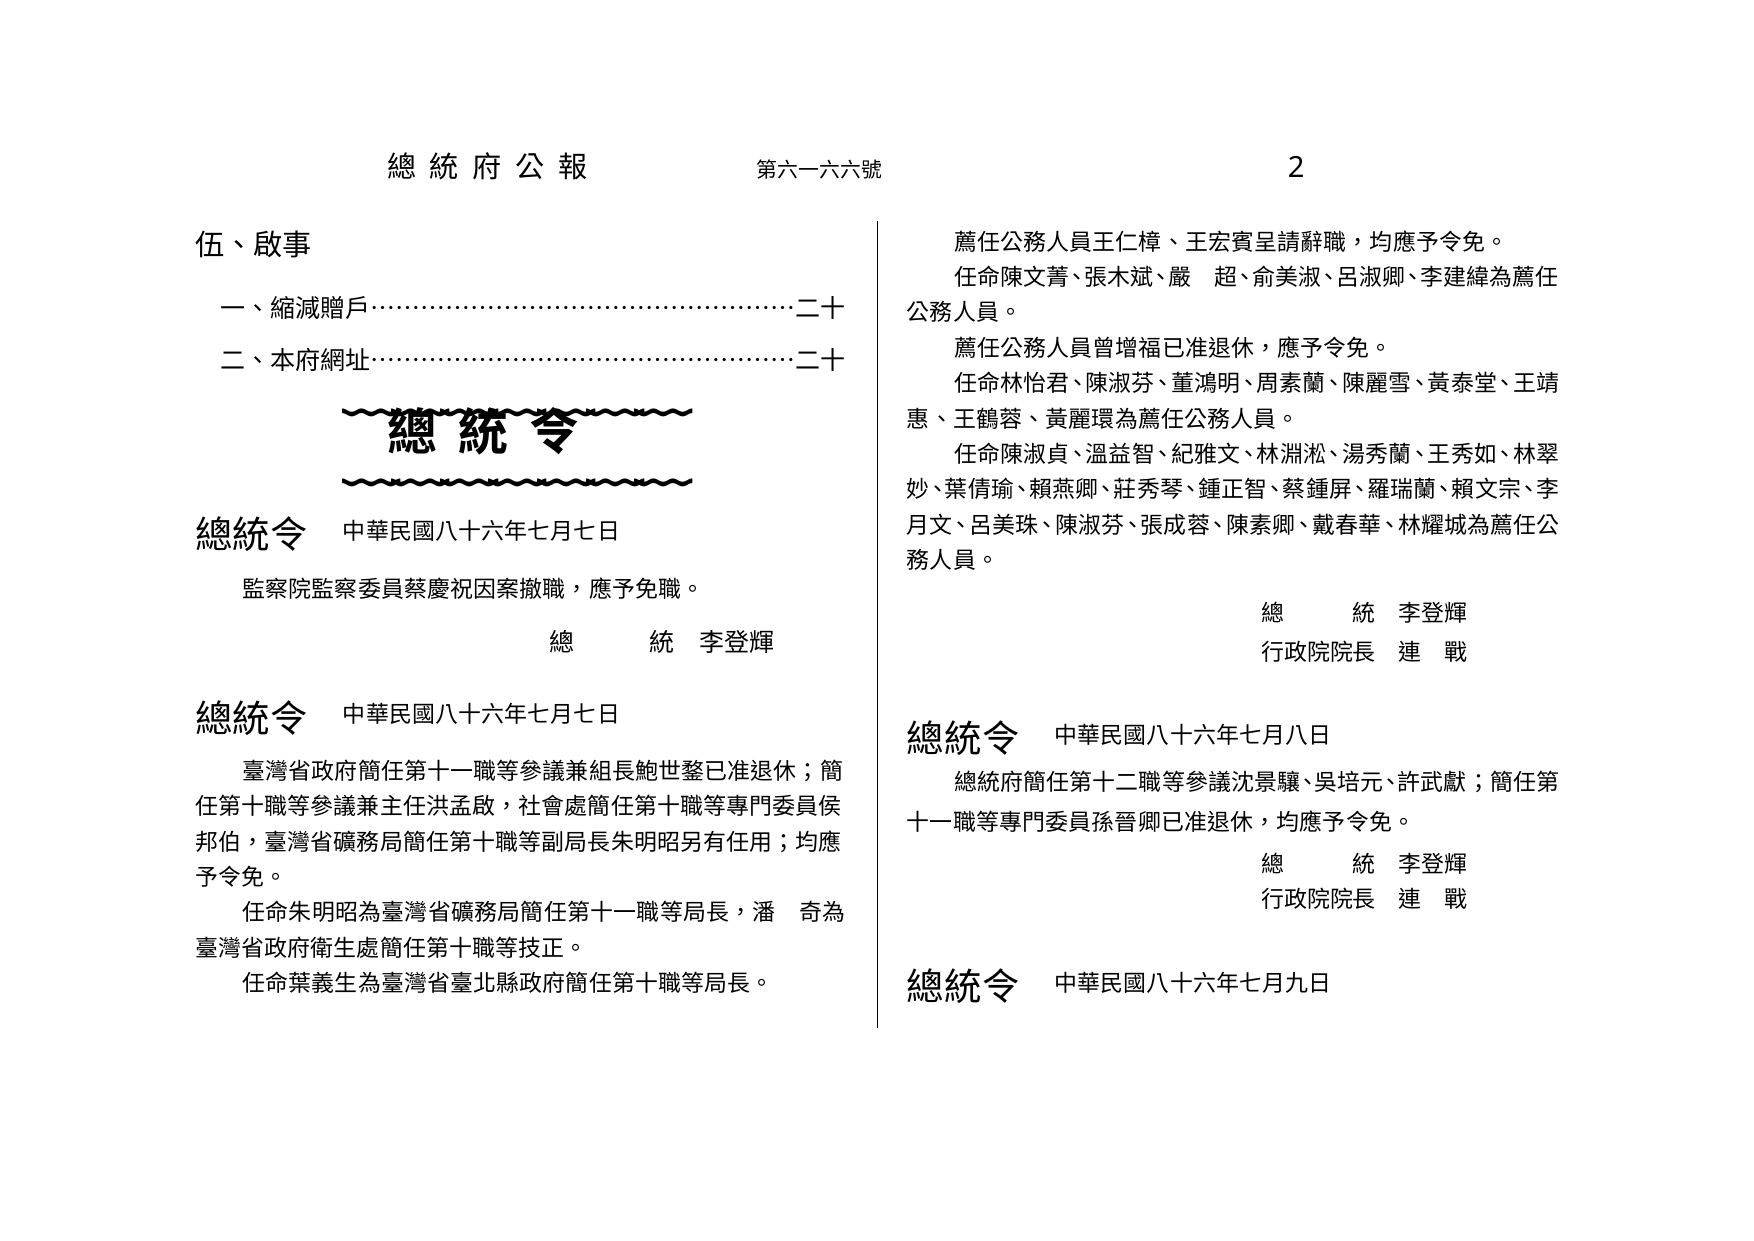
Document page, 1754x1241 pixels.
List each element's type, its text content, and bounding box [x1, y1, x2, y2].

text 任命林怡君、陳淑芬、董鴻明、周素蘭、陳麗雪、黃泰堂、王靖惠、王鶴蓉、黃麗環為薦任公務人員。 [907, 363, 1559, 434]
table_header [192, 380, 340, 417]
text 任命葉義生為臺灣省臺北縣政府簡任第十職等局長。 [195, 963, 847, 999]
text 任命陳文菁、張木斌、嚴 超、俞美淑、呂淑卿、李建緯為薦任公務人員。 [907, 257, 1559, 328]
text 總 統 李登輝 [907, 588, 1559, 630]
table_cell ﹏﹏﹏﹏﹏﹏﹏ [340, 461, 852, 511]
table_header ﹏﹏﹏﹏﹏﹏﹏ [340, 380, 852, 417]
text 臺灣省政府簡任第十一職等參議兼組長鮑世鍪已准退休；簡任第十職等參議兼主任洪孟啟，社會處簡任第十職等專門委員侯邦伯，臺灣省礦務局簡任第十職等副局長朱明昭另有任用；均應予令免。 [195, 751, 847, 892]
text 一、縮減贈戶……………………………………………二十 [195, 276, 847, 328]
text 任命朱明昭為臺灣省礦務局簡任第十一職等局長，潘 奇為臺灣省政府衛生處簡任第十職等技正。 [195, 892, 847, 963]
table_header 總統令 [904, 715, 1051, 759]
table_cell [192, 418, 340, 461]
text 伍、啟事 [195, 222, 847, 263]
text 薦任公務人員曾增福已准退休，應予令免。 [907, 328, 1559, 363]
text 行政院院長 連 戰 [907, 886, 1559, 913]
text 任命陳淑貞、溫益智、紀雅文、林淵淞、湯秀蘭、王秀如、林翠妙、葉倩瑜、賴燕卿、莊秀琴、鍾正智、蔡鍾屏、羅瑞蘭、賴文宗、李月文、呂美珠、陳淑芬、張成蓉、陳素卿、戴春華、林耀城為薦任公務人員。 [907, 434, 1559, 576]
text 行政院院長 連 戰 [907, 638, 1559, 665]
text 總統府簡任第十二職等參議沈景驤、吳培元、許武獻；簡任第十一職等專門委員孫晉卿已准退休，均應予令免。 [907, 759, 1559, 838]
table_cell [192, 461, 340, 511]
text 總 統 李登輝 [195, 630, 847, 657]
table_header 總統令 [904, 963, 1051, 1007]
table_cell 總統令 [192, 511, 340, 555]
text 監察院監察委員蔡慶祝因案撤職，應予免職。 [195, 567, 847, 605]
table_header 中華民國八十六年七月八日 [1051, 715, 1564, 759]
text 薦任公務人員王仁樟、王宏賓呈請辭職，均應予令免。 [907, 222, 1559, 257]
table_header 中華民國八十六年七月七日 [340, 695, 852, 738]
table_header 中華民國八十六年七月九日 [1051, 963, 1564, 1007]
text 總 統 李登輝 [907, 851, 1559, 878]
table_header 總統令 [192, 695, 340, 738]
table_cell 中華民國八十六年七月七日 [340, 511, 852, 555]
text 二、本府網址……………………………………………二十 [195, 328, 847, 380]
table_cell 總統令 [340, 418, 852, 461]
